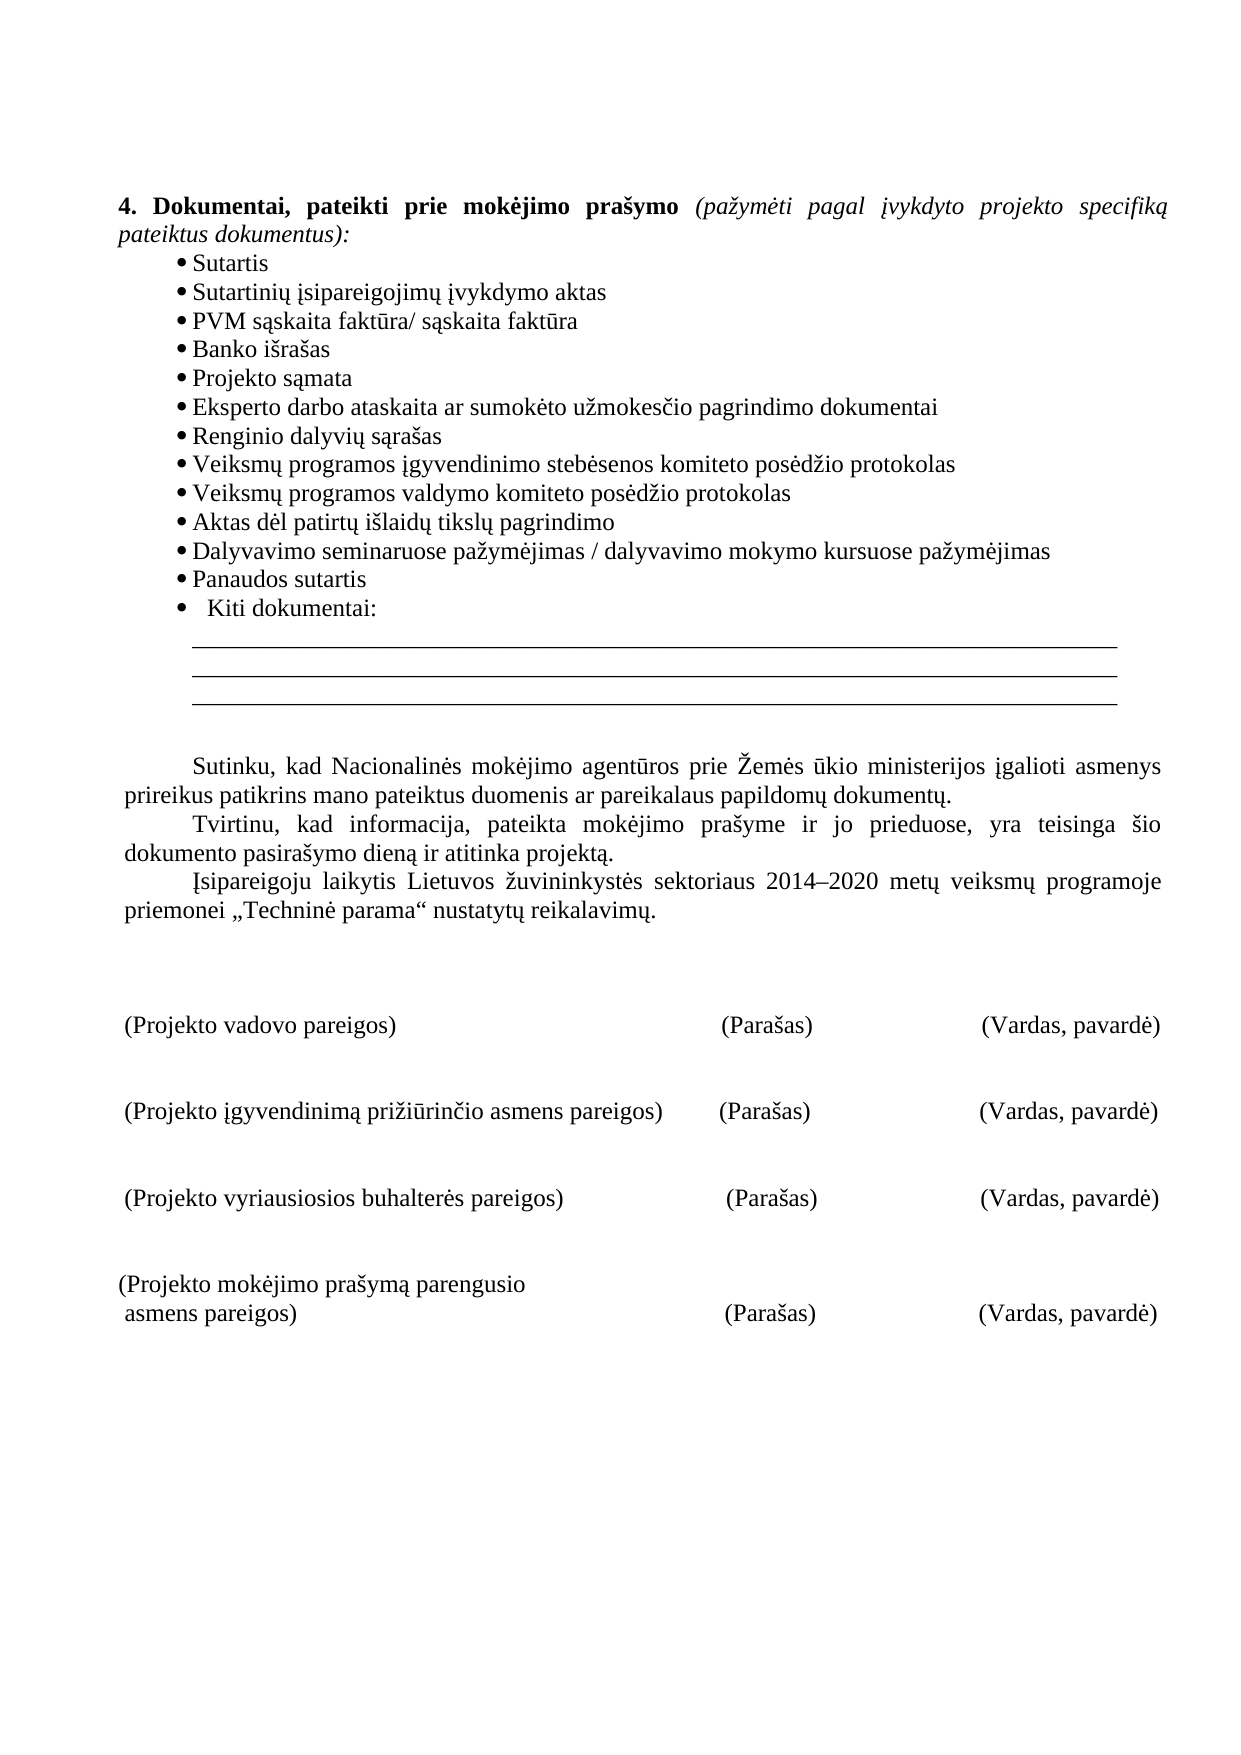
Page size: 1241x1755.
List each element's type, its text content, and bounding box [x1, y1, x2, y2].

text __________________________________________________________________________ [118, 679, 1240, 708]
text  Eksperto darbo ataskaita ar sumokėto užmokesčio pagrindimo dokumentai [177, 392, 1162, 421]
text  Veiksmų programos įgyvendinimo stebėsenos komiteto posėdžio protokolas [177, 449, 1162, 478]
text Įsipareigoju laikytis Lietuvos žuvininkystės sektoriaus 2014–2020 metų veiksmų programoje priemonei „Techninė parama“ nustatytų reikalavimų. [124, 866, 1162, 924]
text Sutinku, kad Nacionalinės mokėjimo agentūros prie Žemės ūkio ministerijos įgalioti asmenys prireikus patikrins mano pateiktus duomenis ar pareikalaus papildomų dokumentų. [124, 751, 1162, 809]
text  Veiksmų programos valdymo komiteto posėdžio protokolas [177, 478, 1162, 507]
text  Sutartis [177, 248, 1240, 277]
text  Aktas dėl patirtų išlaidų tikslų pagrindimo [177, 507, 1162, 536]
text  Panaudos sutartis [177, 564, 1162, 593]
text 4. Dokumentai, pateikti prie mokėjimo prašymo (pažymėti pagal įvykdyto projekto specifiką pateiktus dokumentus): [118, 191, 1168, 248]
text  Dalyvavimo seminaruose pažymėjimas / dalyvavimo mokymo kursuose pažymėjimas [177, 536, 1162, 564]
text (Projekto vyriausiosios buhalterės pareigos) (Parašas) (Vardas, pavardė) [124, 1183, 1162, 1211]
text asmens pareigos) (Parašas) (Vardas, pavardė) [118, 1298, 1162, 1326]
text  Banko išrašas [177, 334, 1162, 363]
text __________________________________________________________________________ [118, 622, 1240, 651]
text  Projekto sąmata [177, 363, 1162, 392]
text  Sutartinių įsipareigojimų įvykdymo aktas [177, 277, 1240, 306]
text (Projekto mokėjimo prašymą parengusio [118, 1269, 1162, 1298]
text (Projekto vadovo pareigos) (Parašas) (Vardas, pavardė) [124, 1010, 1162, 1039]
text  Kiti dokumentai: [177, 593, 1240, 622]
text  PVM sąskaita faktūra/ sąskaita faktūra [177, 306, 1240, 334]
text __________________________________________________________________________ [118, 651, 1240, 679]
text (Projekto įgyvendinimą prižiūrinčio asmens pareigos) (Parašas) (Vardas, pavardė) [124, 1096, 1162, 1125]
text Tvirtinu, kad informacija, pateikta mokėjimo prašyme ir jo prieduose, yra teisinga šio dokumento pasirašymo dieną ir atitinka projektą. [124, 809, 1162, 866]
text  Renginio dalyvių sąrašas [177, 421, 1162, 449]
